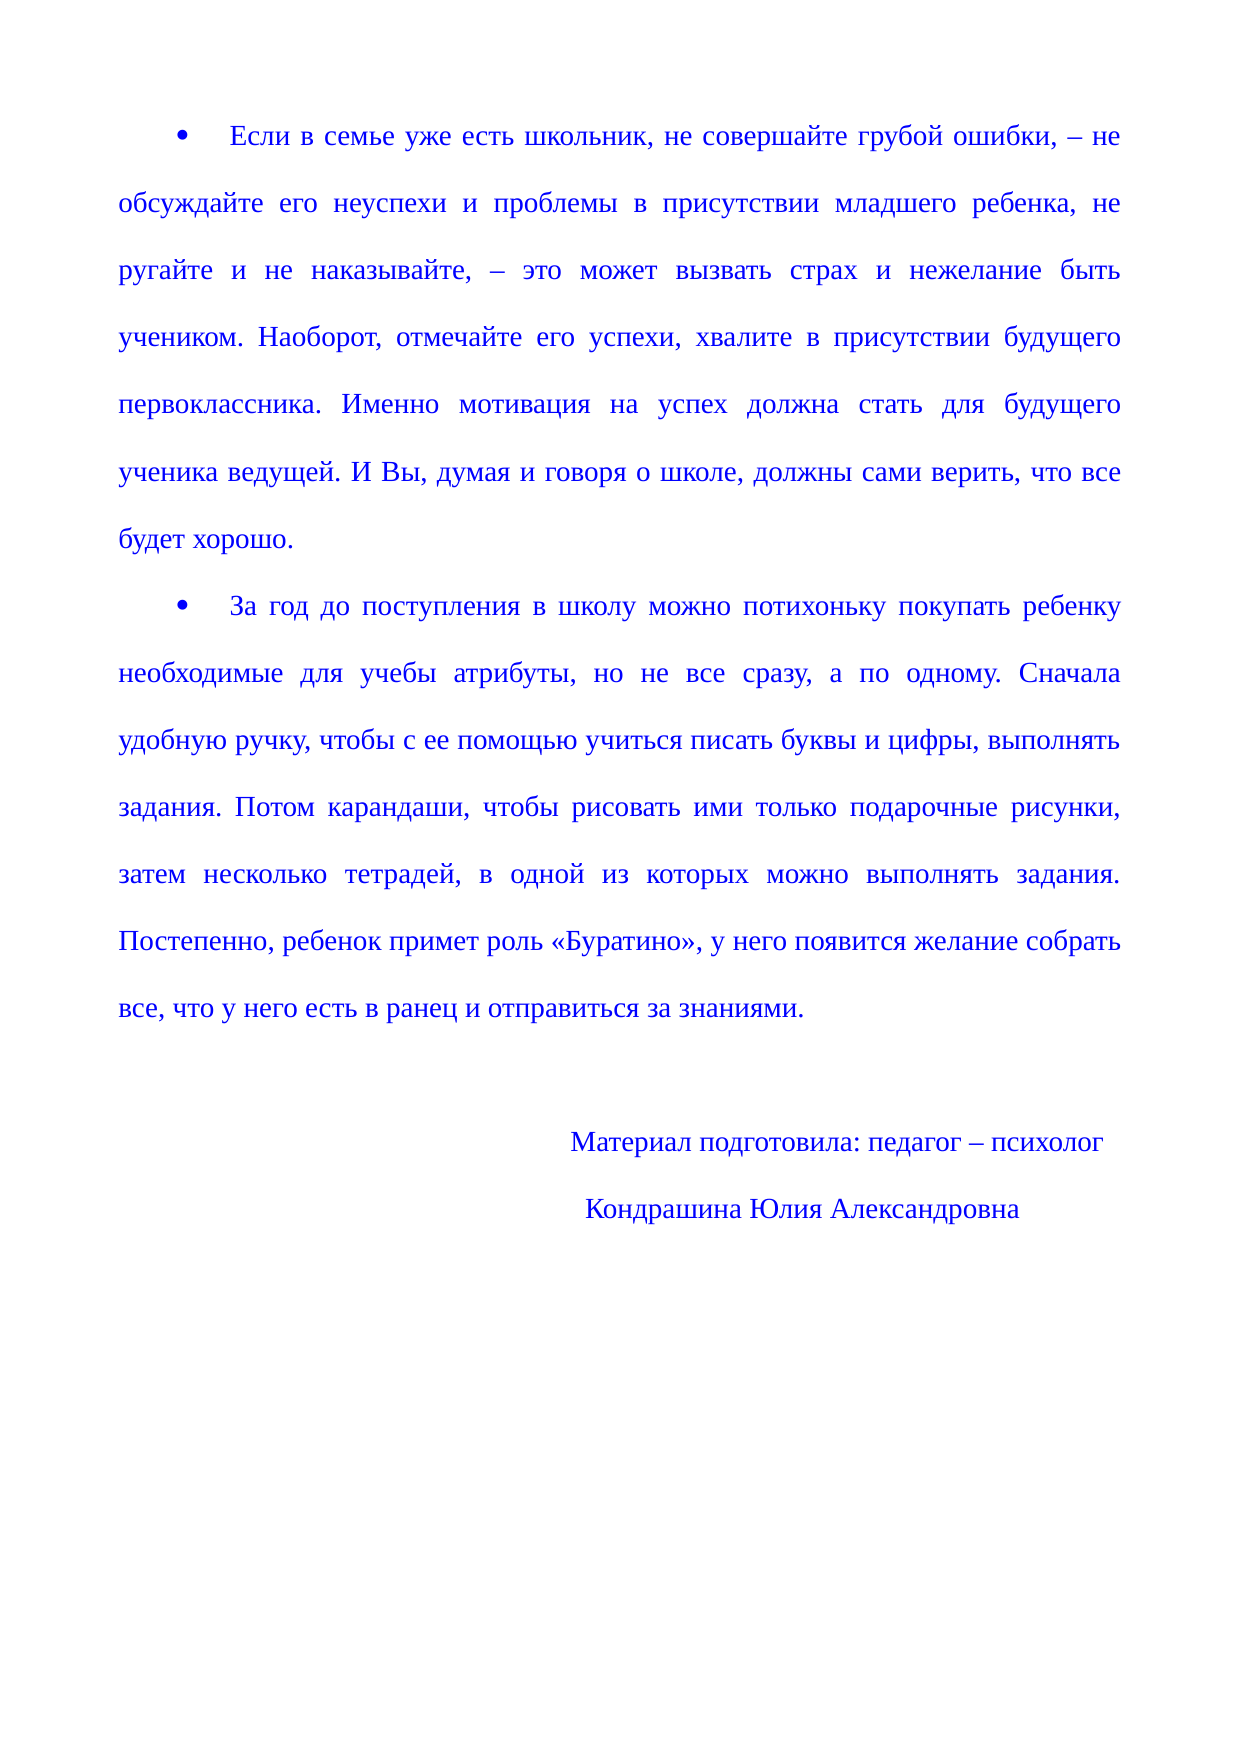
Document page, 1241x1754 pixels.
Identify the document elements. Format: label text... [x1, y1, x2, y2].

text Кондрашина Юлия Александровна [118, 1192, 1122, 1225]
list За год до поступления в школу можно потихоньку покупать ребенку необходимые для учебы атрибуты, но не все сразу, а по одному. Сначала удобную ручку, чтобы с ее помощью учиться писать буквы и цифры, выполнять задания. Потом карандаши, чтобы рисовать ими только подарочные рисунки, затем несколько тетрадей, в одной из которых можно выполнять задания. Постепенно, ребенок примет роль «Буратино», у него появится желание собрать все, что у него есть в ранец и отправиться за знаниями. [118, 588, 1122, 1024]
list Если в семье уже есть школьник, не совершайте грубой ошибки, – не обсуждайте его неуспехи и проблемы в присутствии младшего ребенка, не ругайте и не наказывайте, – это может вызвать страх и нежелание быть учеником. Наоборот, отмечайте его успехи, хвалите в присутствии будущего первоклассника. Именно мотивация на успех должна стать для будущего ученика ведущей. И Вы, думая и говоря о школе, должны сами верить, что все будет хорошо. [118, 118, 1122, 554]
text Материал подготовила: педагог – психолог [118, 1124, 1122, 1158]
